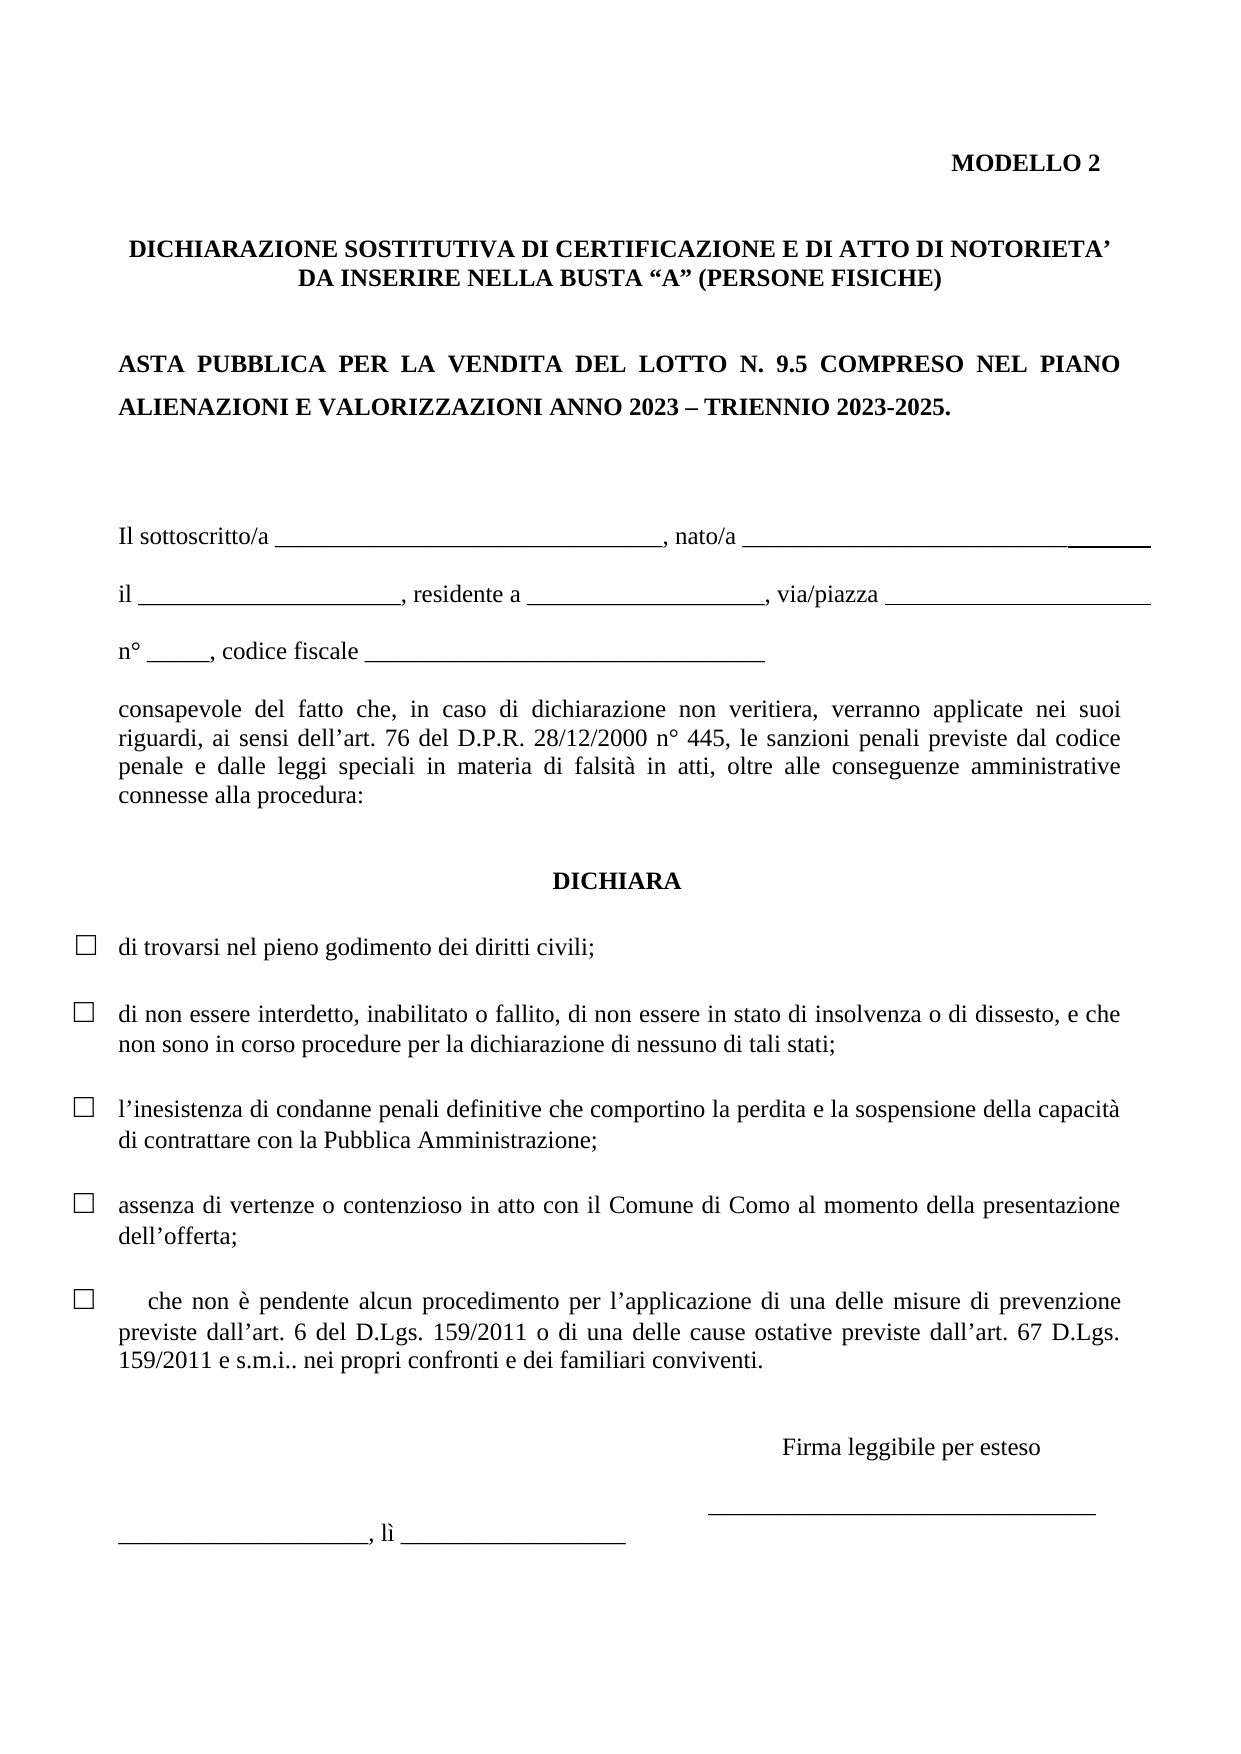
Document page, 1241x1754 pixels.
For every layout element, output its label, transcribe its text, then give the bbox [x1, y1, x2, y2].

text n° _____, codice fiscale ________________________________ [118, 636, 1122, 665]
text _______________________________ [118, 1489, 1122, 1518]
text ____________________, lì __________________ [118, 1518, 1122, 1547]
text □ assenza di vertenze o contenzioso in atto con il Comune di Como al momento della presentazione dell’offerta; [74, 1183, 1122, 1250]
text DA INSERIRE NELLA BUSTA “A” (PERSONE FISICHE) [118, 263, 1122, 291]
text □ di non essere interdetto, inabilitato o fallito, di non essere in stato di insolvenza o di dissesto, e che non sono in corso procedure per la dichiarazione di nessuno di tali stati; [74, 991, 1122, 1058]
text □ che non è pendente alcun procedimento per l’applicazione di una delle misure di prevenzione previste dall’art. 6 del D.Lgs. 159/2011 o di una delle cause ostative previste dall’art. 67 D.Lgs. 159/2011 e s.m.i.. nei propri confronti e dei familiari conviventi. [74, 1278, 1122, 1374]
text ASTA PUBBLICA PER LA VENDITA DEL LOTTO N. 9.5 COMPRESO NEL PIANO ALIENAZIONI E VALORIZZAZIONI ANNO 2023 – TRIENNIO 2023-2025. [118, 349, 1122, 421]
text MODELLO 2 [856, 148, 1122, 176]
text Firma leggibile per esteso [118, 1432, 1122, 1461]
text il _____________________, residente a ___________________, via/piazza [118, 579, 1122, 608]
text Il sottoscritto/a _______________________________, nato/a __________________________ [118, 521, 1122, 550]
text DICHIARAZIONE SOSTITUTIVA DI CERTIFICAZIONE E DI ATTO DI NOTORIETA’ [118, 234, 1122, 263]
text DICHIARA [118, 866, 1122, 895]
text consapevole del fatto che, in caso di dichiarazione non veritiera, verranno applicate nei suoi riguardi, ai sensi dell’art. 76 del D.P.R. 28/12/2000 n° 445, le sanzioni penali previste dal codice penale e dalle leggi speciali in materia di falsità in atti, oltre alle conseguenze amministrative connesse alla procedura: [118, 694, 1122, 809]
text □ l’inesistenza di condanne penali definitive che comportino la perdita e la sospensione della capacità di contrattare con la Pubblica Amministrazione; [74, 1087, 1122, 1154]
text □ di trovarsi nel pieno godimento dei diritti civili; [59, 924, 1122, 962]
